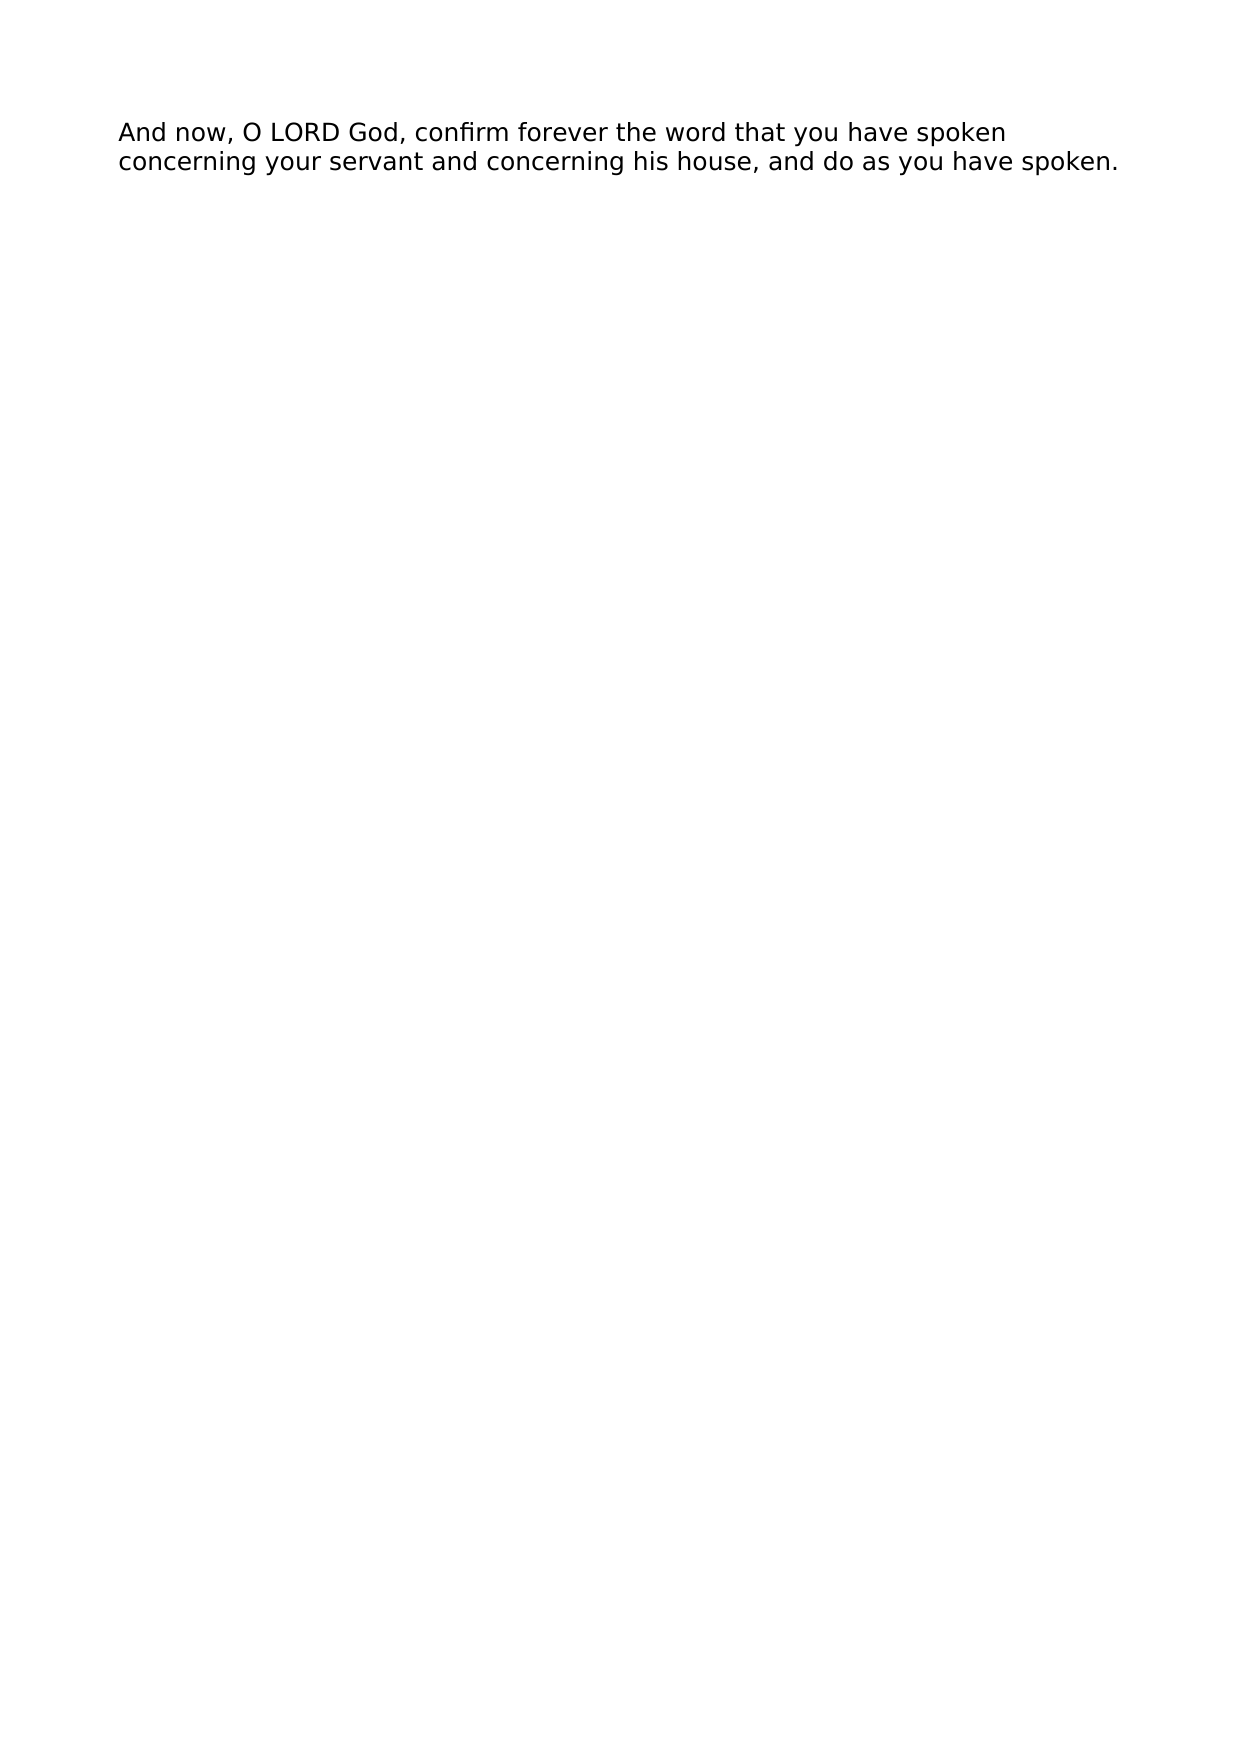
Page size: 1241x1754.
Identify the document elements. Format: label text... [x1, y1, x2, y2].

text And now, O LORD God, confirm forever the word that you have spoken concerning your servant and concerning his house, and do as you have spoken. [118, 118, 1122, 176]
